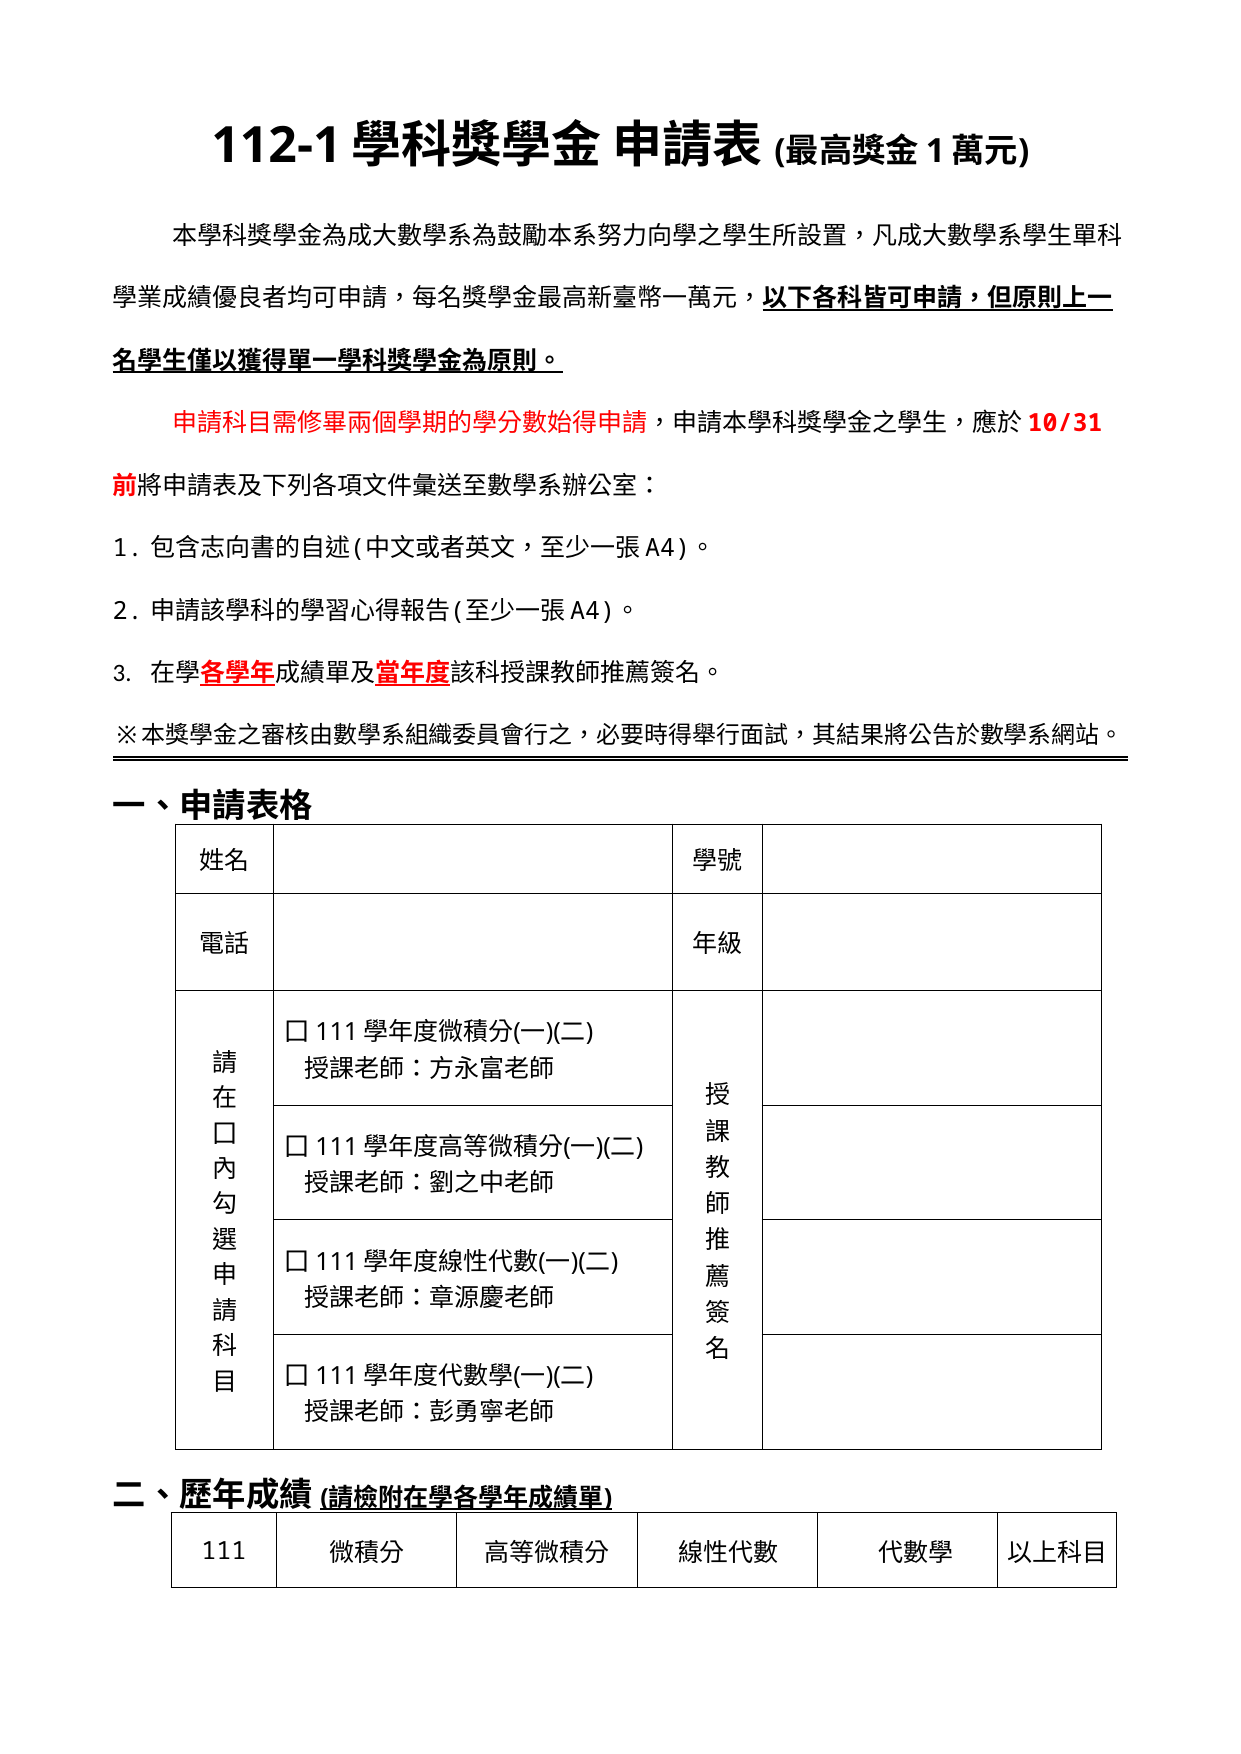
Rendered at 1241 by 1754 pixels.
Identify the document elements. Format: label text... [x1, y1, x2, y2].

table_cell ⼞ 111學年度高等微積分(一)(二) 授課老師：劉之中老師 [274, 1106, 672, 1219]
list 包含志向書的自述(中文或者英文，至少一張A4)。 [112, 504, 1128, 567]
list 申請該學科的學習心得報告(至少一張A4)。 [112, 567, 1128, 629]
table_cell ⼞ 111學年度線性代數(一)(二) 授課老師：章源慶老師 [274, 1220, 672, 1334]
table_header 代數學 [818, 1513, 997, 1587]
table_cell 電話 [176, 894, 273, 990]
table_cell [763, 894, 1101, 990]
table_cell [763, 1106, 1101, 1219]
table_cell [763, 991, 1101, 1105]
text 112-1學科獎學金 申請表 (最高獎金1萬元) [112, 105, 1128, 177]
table_header 高等微積分 [457, 1513, 637, 1587]
table_cell [274, 894, 672, 990]
table_header 姓名 [176, 825, 273, 893]
table_cell 授 課 教 師 推 薦 簽 名 [673, 991, 762, 1449]
table_cell 年級 [673, 894, 762, 990]
text 本學科獎學金為成大數學系為鼓勵本系努力向學之學生所設置，凡成大數學系學生單科學業成績優良者均可申請，每名獎學金最高新臺幣一萬元，以下各科皆可申請，但原則上一名學生僅以獲得單一學科獎學金為原則。 [112, 192, 1128, 379]
table_header [274, 825, 672, 893]
table_cell ⼞ 111學年度微積分(一)(二) 授課老師：方永富老師 [274, 991, 672, 1105]
list 在學各學年成績單及當年度該科授課教師推薦簽名。 [112, 629, 1128, 692]
text 二、歷年成績 (請檢附在學各學年成績單) [112, 1450, 1128, 1512]
text ※本獎學金之審核由數學系組織委員會行之，必要時得舉行面試，其結果將公告於數學系網站。 [112, 692, 1128, 761]
text 一、申請表格 [112, 761, 1128, 823]
table_header 學號 [673, 825, 762, 893]
text 申請科目需修畢兩個學期的學分數始得申請，申請本學科獎學金之學生，應於10/31前將申請表及下列各項文件彙送至數學系辦公室： [112, 379, 1128, 504]
table_cell 請 在 ⼞ 內 勾 選 申 請 科 目 [176, 991, 273, 1449]
table_header 以上科目 [998, 1513, 1116, 1587]
table_header 線性代數 [638, 1513, 817, 1587]
table_cell [763, 1220, 1101, 1334]
table_header 微積分 [277, 1513, 456, 1587]
table_header [763, 825, 1101, 893]
table_header 111 [172, 1513, 276, 1587]
table_cell [763, 1335, 1101, 1449]
table_cell ⼞ 111學年度代數學(一)(二) 授課老師：彭勇寧老師 [274, 1335, 672, 1449]
